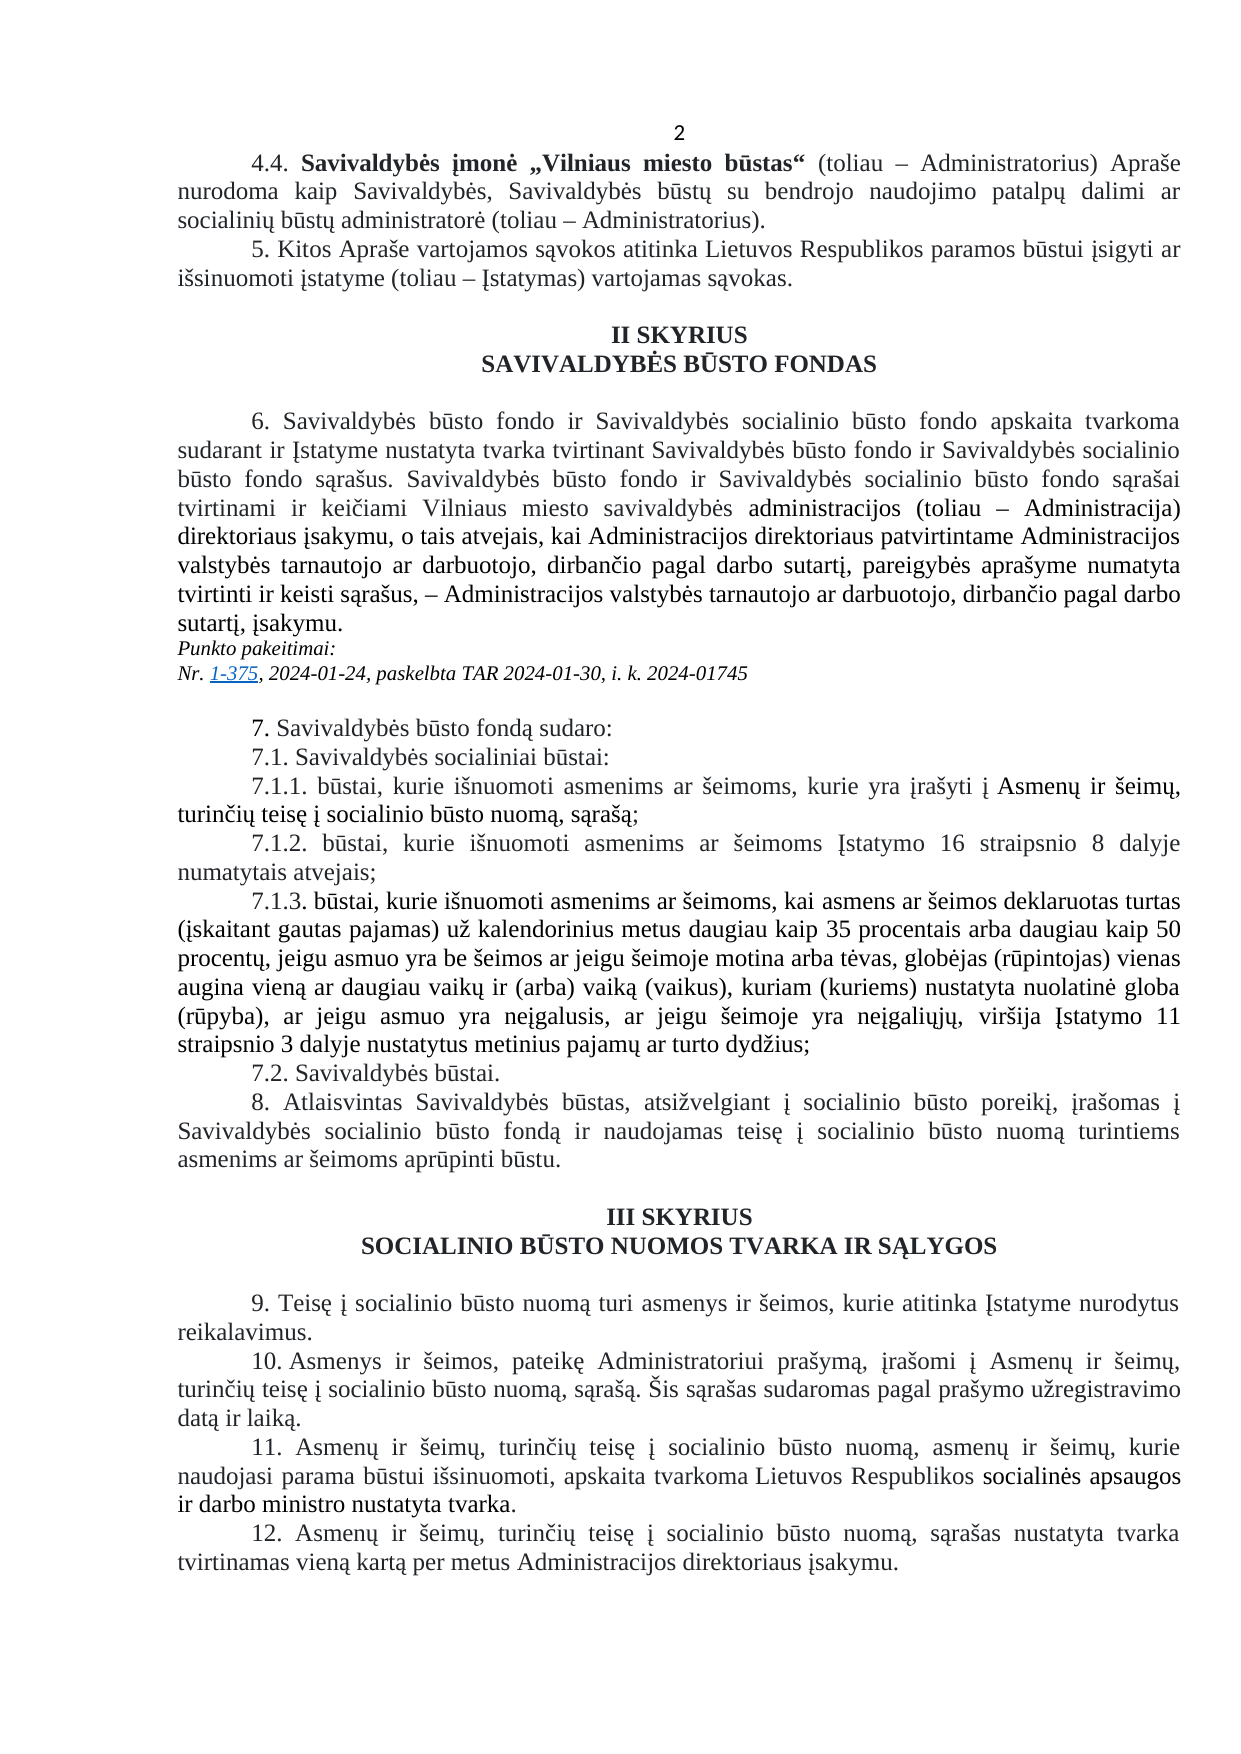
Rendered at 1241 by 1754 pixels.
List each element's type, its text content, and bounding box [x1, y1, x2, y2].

text 11. Asmenų ir šeimų, turinčių teisę į socialinio būsto nuomą, asmenų ir šeimų, kurie naudojasi parama būstui išsinuomoti, apskaita tvarkoma Lietuvos Respublikos socialinės apsaugos ir darbo ministro nustatyta tvarka. [177, 1432, 1181, 1518]
text 7.1. Savivaldybės socialiniai būstai: [177, 742, 1181, 771]
text 7.1.3. būstai, kurie išnuomoti asmenims ar šeimoms, kai asmens ar šeimos deklaruotas turtas (įskaitant gautas pajamas) už kalendorinius metus daugiau kaip 35 procentais arba daugiau kaip 50 procentų, jeigu asmuo yra be šeimos ar jeigu šeimoje motina arba tėvas, globėjas (rūpintojas) vienas augina vieną ar daugiau vaikų ir (arba) vaiką (vaikus), kuriam (kuriems) nustatyta nuolatinė globa (rūpyba), ar jeigu asmuo yra neįgalusis, ar jeigu šeimoje yra neįgaliųjų, viršija Įstatymo 11 straipsnio 3 dalyje nustatytus metinius pajamų ar turto dydžius; [177, 886, 1181, 1058]
text 9. Teisę į socialinio būsto nuomą turi asmenys ir šeimos, kurie atitinka Įstatyme nurodytus reikalavimus. [177, 1288, 1181, 1346]
text 10. Asmenys ir šeimos, pateikę Administratoriui prašymą, įrašomi į Asmenų ir šeimų, turinčių teisę į socialinio būsto nuomą, sąrašą. Šis sąrašas sudaromas pagal prašymo užregistravimo datą ir laiką. [177, 1346, 1181, 1432]
text Nr. 1-375, 2024-01-24, paskelbta TAR 2024-01-30, i. k. 2024-01745 [177, 660, 1181, 684]
text 8. Atlaisvintas Savivaldybės būstas, atsižvelgiant į socialinio būsto poreikį, įrašomas į Savivaldybės socialinio būsto fondą ir naudojamas teisę į socialinio būsto nuomą turintiems asmenims ar šeimoms aprūpinti būstu. [177, 1087, 1181, 1173]
text 12. Asmenų ir šeimų, turinčių teisę į socialinio būsto nuomą, sąrašas nustatyta tvarka tvirtinamas vieną kartą per metus Administracijos direktoriaus įsakymu. [177, 1518, 1181, 1576]
text II SKYRIUS [177, 320, 1181, 349]
text 7. Savivaldybės būsto fondą sudaro: [177, 713, 1181, 742]
text 7.1.1. būstai, kurie išnuomoti asmenims ar šeimoms, kurie yra įrašyti į Asmenų ir šeimų, turinčių teisę į socialinio būsto nuomą, sąrašą; [177, 771, 1181, 828]
text 7.1.2. būstai, kurie išnuomoti asmenims ar šeimoms Įstatymo 16 straipsnio 8 dalyje numatytais atvejais; [177, 828, 1181, 886]
text SAVIVALDYBĖS BŪSTO FONDAS [177, 349, 1181, 378]
text 6. Savivaldybės būsto fondo ir Savivaldybės socialinio būsto fondo apskaita tvarkoma sudarant ir Įstatyme nustatyta tvarka tvirtinant Savivaldybės būsto fondo ir Savivaldybės socialinio būsto fondo sąrašus. Savivaldybės būsto fondo ir Savivaldybės socialinio būsto fondo sąrašai tvirtinami ir keičiami Vilniaus miesto savivaldybės administracijos (toliau – Administracija) direktoriaus įsakymu, o tais atvejais, kai Administracijos direktoriaus patvirtintame Administracijos valstybės tarnautojo ar darbuotojo, dirbančio pagal darbo sutartį, pareigybės aprašyme numatyta tvirtinti ir keisti sąrašus, – Administracijos valstybės tarnautojo ar darbuotojo, dirbančio pagal darbo sutartį, įsakymu. [177, 406, 1181, 636]
text Punkto pakeitimai: [177, 636, 1181, 660]
text 7.2. Savivaldybės būstai. [177, 1058, 1181, 1087]
text III SKYRIUS [177, 1202, 1181, 1231]
text 4.4. Savivaldybės įmonė „Vilniaus miesto būstas“ (toliau – Administratorius) Apraše nurodoma kaip Savivaldybės, Savivaldybės būstų su bendrojo naudojimo patalpų dalimi ar socialinių būstų administratorė (toliau – Administratorius). [177, 148, 1181, 234]
text SOCIALINIO BŪSTO NUOMOS TVARKA IR SĄLYGOS [177, 1231, 1181, 1259]
text 5. Kitos Apraše vartojamos sąvokos atitinka Lietuvos Respublikos paramos būstui įsigyti ar išsinuomoti įstatyme (toliau – Įstatymas) vartojamas sąvokas. [177, 234, 1181, 291]
